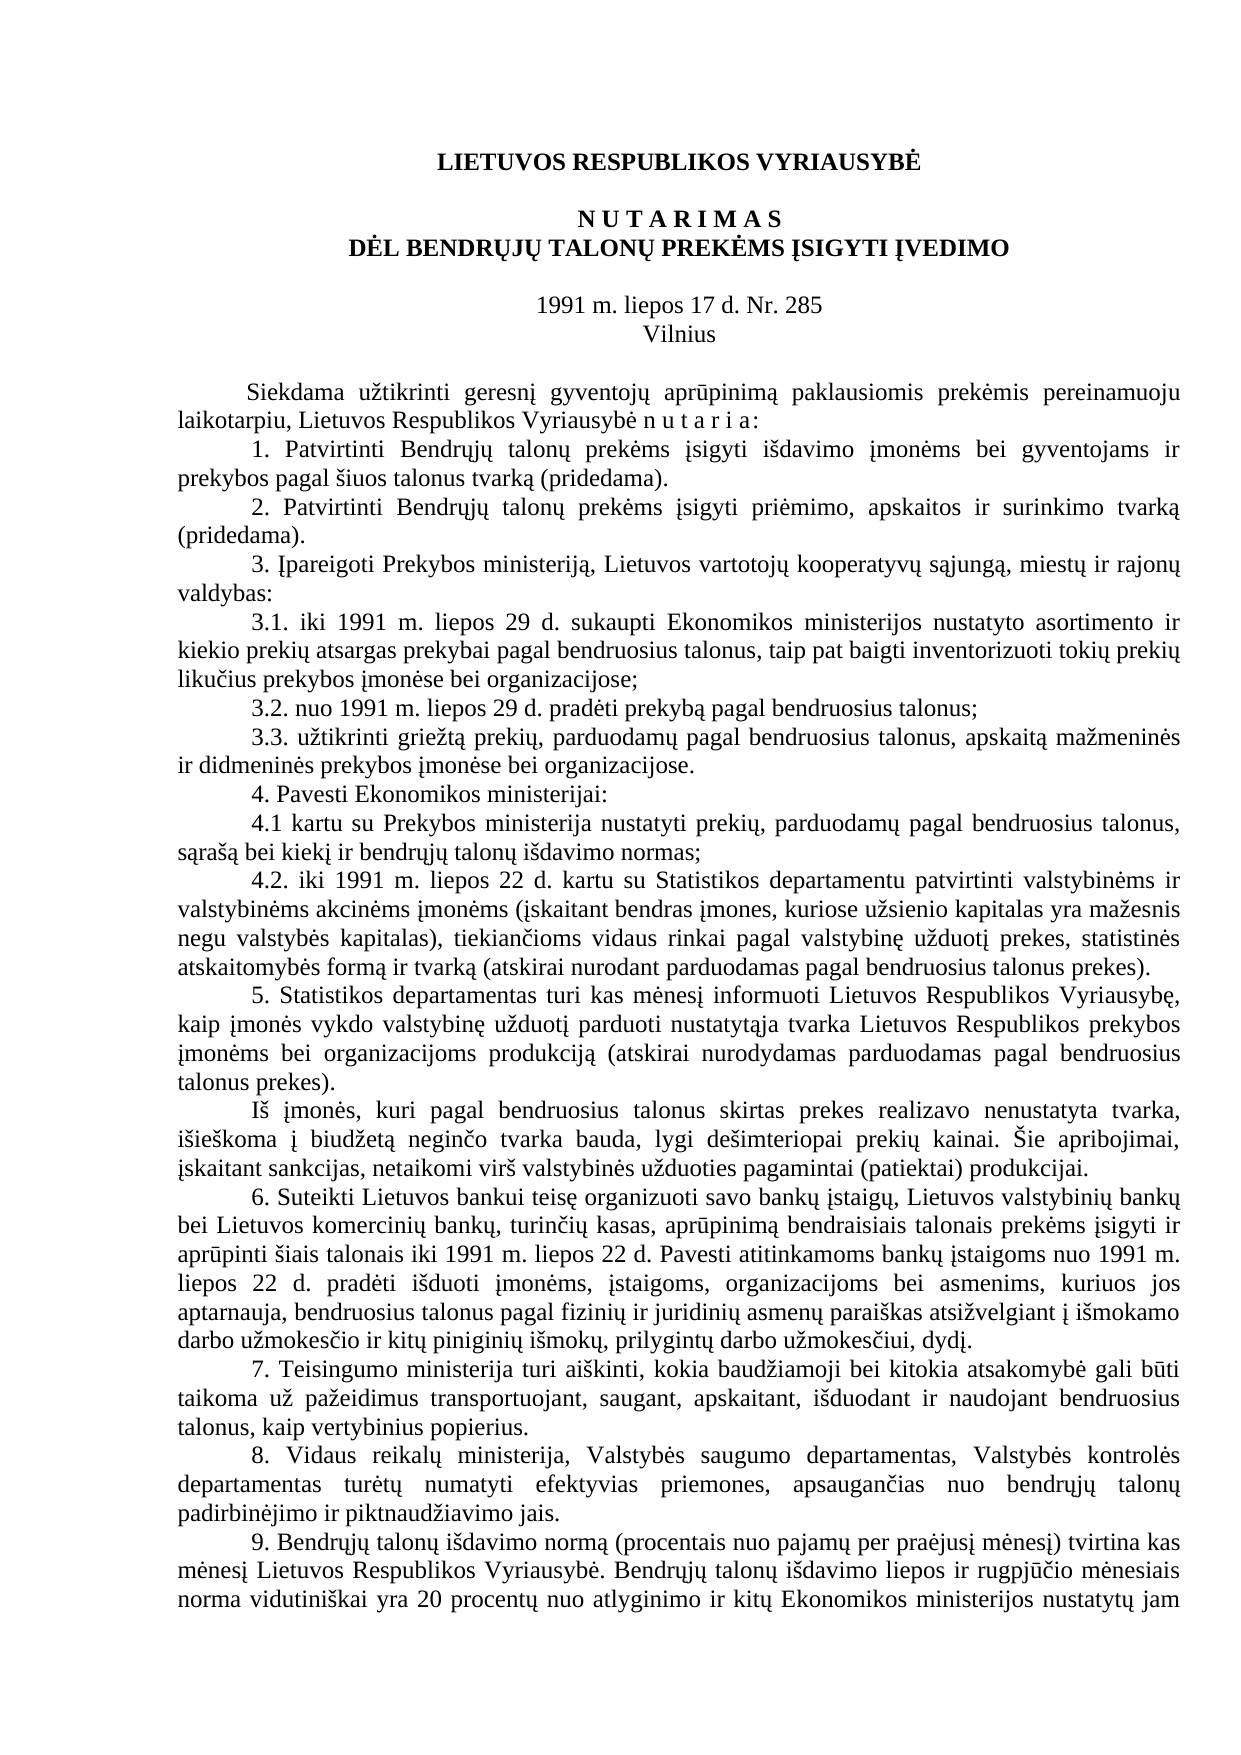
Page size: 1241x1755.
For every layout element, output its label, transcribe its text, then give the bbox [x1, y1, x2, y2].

text N U T A R I M A S [177, 204, 1181, 233]
text Iš įmonės, kuri pagal bendruosius talonus skirtas prekes realizavo nenustatyta tvarka, išieškoma į biudžetą neginčo tvarka bauda, lygi dešimteriopai prekių kainai. Šie apribojimai, įskaitant sankcijas, netaikomi virš valstybinės užduoties pagamintai (patiektai) produkcijai. [177, 1096, 1181, 1182]
text 3.1. iki 1991 m. liepos 29 d. sukaupti Ekonomikos ministerijos nustatyto asortimento ir kiekio prekių atsargas prekybai pagal bendruosius talonus, taip pat baigti inventorizuoti tokių prekių likučius prekybos įmonėse bei organizacijose; [177, 607, 1181, 693]
text Vilnius [177, 319, 1181, 348]
text 4.2. iki 1991 m. liepos 22 d. kartu su Statistikos departamentu patvirtinti valstybinėms ir valstybinėms akcinėms įmonėms (įskaitant bendras įmones, kuriose užsienio kapitalas yra mažesnis negu valstybės kapitalas), tiekiančioms vidaus rinkai pagal valstybinę užduotį prekes, statistinės atskaitomybės formą ir tvarką (atskirai nurodant parduodamas pagal bendruosius talonus prekes). [177, 866, 1181, 981]
text 3. Įpareigoti Prekybos ministeriją, Lietuvos vartotojų kooperatyvų sąjungą, miestų ir rajonų valdybas: [177, 549, 1181, 607]
text 7. Teisingumo ministerija turi aiškinti, kokia baudžiamoji bei kitokia atsakomybė gali būti taikoma už pažeidimus transportuojant, saugant, apskaitant, išduodant ir naudojant bendruosius talonus, kaip vertybinius popierius. [177, 1354, 1181, 1441]
text 1. Patvirtinti Bendrųjų talonų prekėms įsigyti išdavimo įmonėms bei gyventojams ir prekybos pagal šiuos talonus tvarką (pridedama). [177, 434, 1181, 492]
text 3.2. nuo 1991 m. liepos 29 d. pradėti prekybą pagal bendruosius talonus; [177, 693, 1181, 722]
text Siekdama užtikrinti geresnį gyventojų aprūpinimą paklausiomis prekėmis pereinamuoju laikotarpiu, Lietuvos Respublikos Vyriausybė nutaria: [177, 377, 1181, 434]
text 5. Statistikos departamentas turi kas mėnesį informuoti Lietuvos Respublikos Vyriausybę, kaip įmonės vykdo valstybinę užduotį parduoti nustatytąja tvarka Lietuvos Respublikos prekybos įmonėms bei organizacijoms produkciją (atskirai nurodydamas parduodamas pagal bendruosius talonus prekes). [177, 981, 1181, 1096]
text 4.1 kartu su Prekybos ministerija nustatyti prekių, parduodamų pagal bendruosius talonus, sąrašą bei kiekį ir bendrųjų talonų išdavimo normas; [177, 808, 1181, 866]
text 3.3. užtikrinti griežtą prekių, parduodamų pagal bendruosius talonus, apskaitą mažmeninės ir didmeninės prekybos įmonėse bei organizacijose. [177, 722, 1181, 779]
text 4. Pavesti Ekonomikos ministerijai: [177, 779, 1181, 808]
text DĖL BENDRŲJŲ TALONŲ PREKĖMS ĮSIGYTI ĮVEDIMO [177, 233, 1181, 262]
text LIETUVOS RESPUBLIKOS VYRIAUSYBĖ [177, 147, 1181, 176]
text 1991 m. liepos 17 d. Nr. 285 [177, 291, 1181, 319]
text 8. Vidaus reikalų ministerija, Valstybės saugumo departamentas, Valstybės kontrolės departamentas turėtų numatyti efektyvias priemones, apsaugančias nuo bendrųjų talonų padirbinėjimo ir piktnaudžiavimo jais. [177, 1441, 1181, 1527]
text 2. Patvirtinti Bendrųjų talonų prekėms įsigyti priėmimo, apskaitos ir surinkimo tvarką (pridedama). [177, 492, 1181, 549]
text 6. Suteikti Lietuvos bankui teisę organizuoti savo bankų įstaigų, Lietuvos valstybinių bankų bei Lietuvos komercinių bankų, turinčių kasas, aprūpinimą bendraisiais talonais prekėms įsigyti ir aprūpinti šiais talonais iki 1991 m. liepos 22 d. Pavesti atitinkamoms bankų įstaigoms nuo 1991 m. liepos 22 d. pradėti išduoti įmonėms, įstaigoms, organizacijoms bei asmenims, kuriuos jos aptarnauja, bendruosius talonus pagal fizinių ir juridinių asmenų paraiškas atsižvelgiant į išmokamo darbo užmokesčio ir kitų piniginių išmokų, prilygintų darbo užmokesčiui, dydį. [177, 1182, 1181, 1354]
text 9. Bendrųjų talonų išdavimo normą (procentais nuo pajamų per praėjusį mėnesį) tvirtina kas mėnesį Lietuvos Respublikos Vyriausybė. Bendrųjų talonų išdavimo liepos ir rugpjūčio mėnesiais norma vidutiniškai yra 20 procentų nuo atlyginimo ir kitų Ekonomikos ministerijos nustatytų jam [177, 1527, 1181, 1613]
